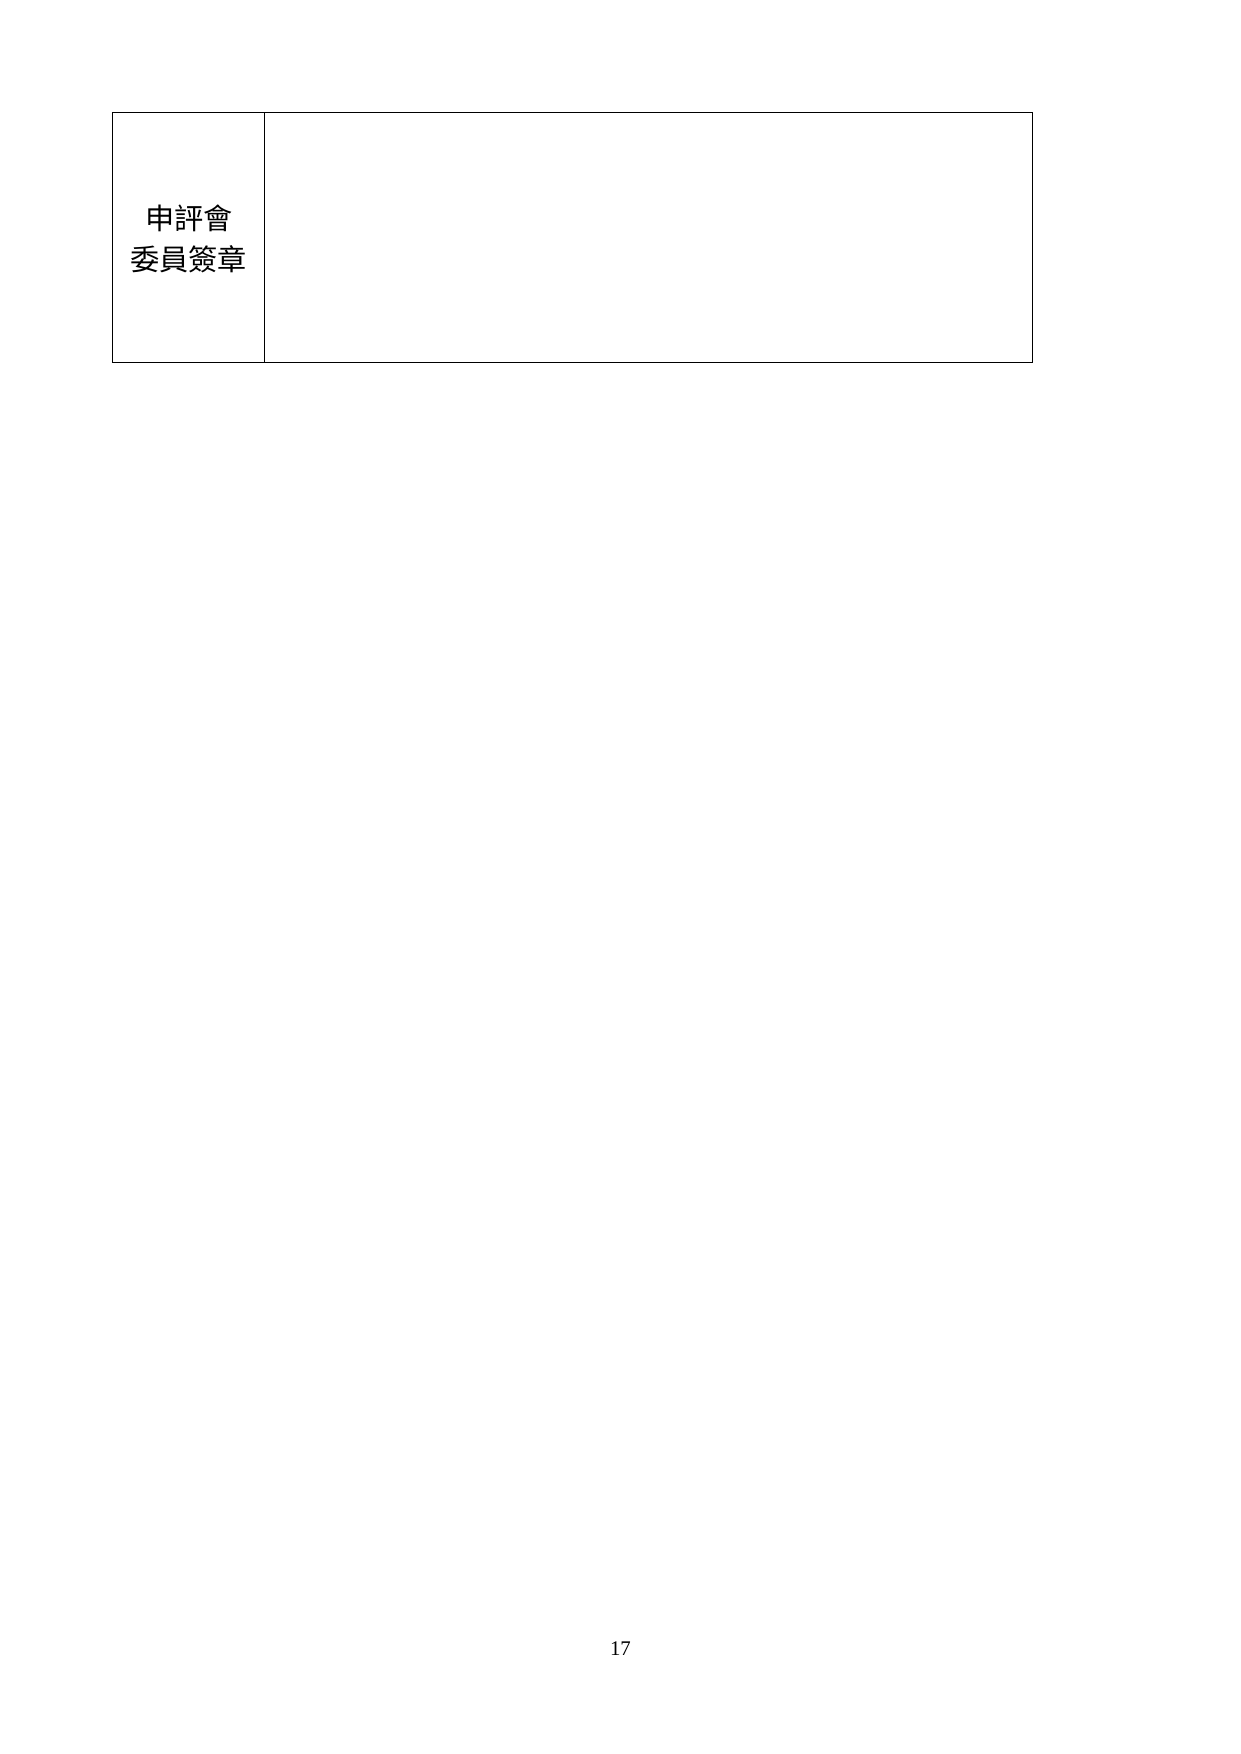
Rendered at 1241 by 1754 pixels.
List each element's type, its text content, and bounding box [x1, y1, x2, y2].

table_cell 申評會 委員簽章 [113, 113, 264, 362]
table_cell [265, 113, 1032, 362]
